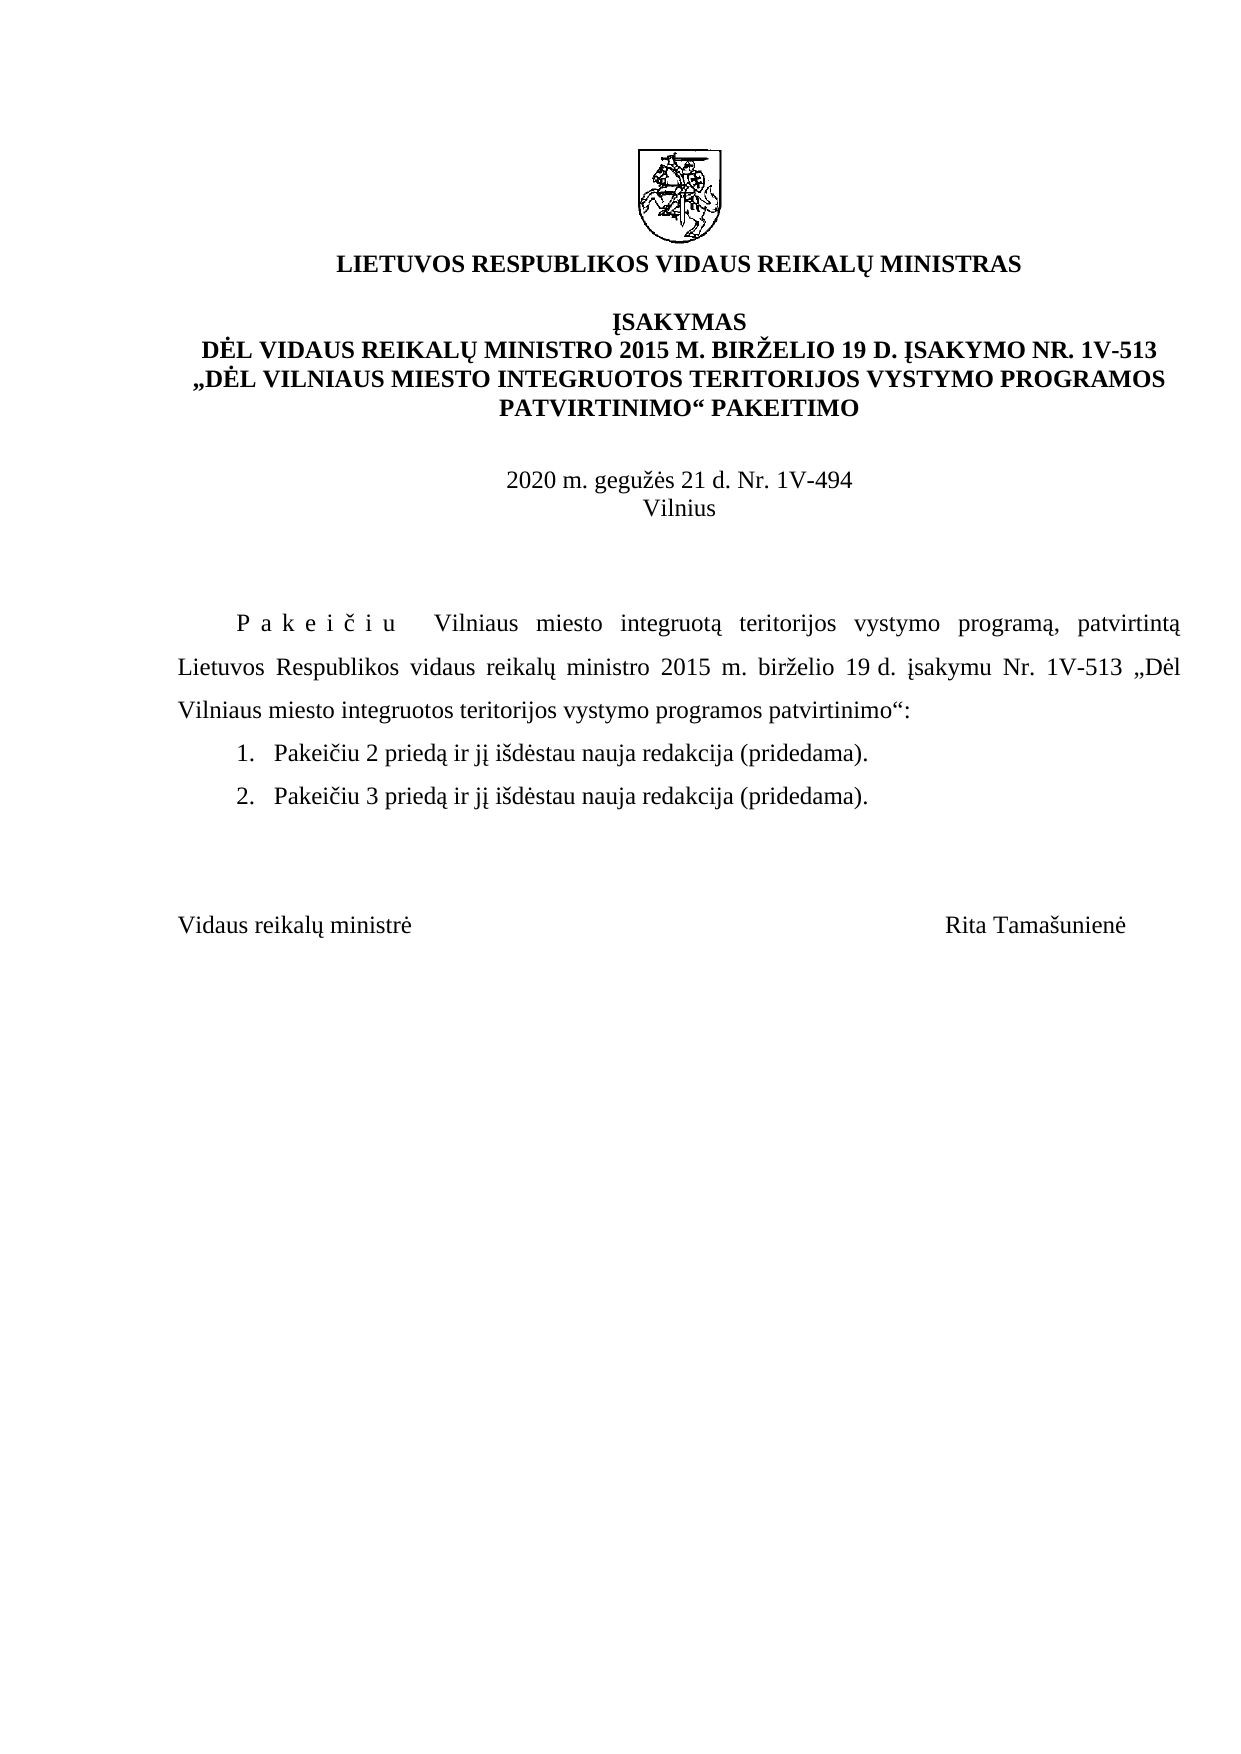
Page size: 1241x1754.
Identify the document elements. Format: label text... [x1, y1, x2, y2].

text 1. Pakeičiu 2 priedą ir jį išdėstau nauja redakcija (pridedama). [236, 738, 1181, 767]
text LIETUVOS RESPUBLIKOS VIDAUS REIKALŲ MINISTRAS [177, 249, 1181, 278]
text Vidaus reikalų ministrė Rita Tamašunienė [177, 910, 1181, 939]
text Pakeičiu Vilniaus miesto integruotą teritorijos vystymo programą, patvirtintą Lietuvos Respublikos vidaus reikalų ministro 2015 m. birželio 19 d. įsakymu Nr. 1V-513 „Dėl Vilniaus miesto integruotos teritorijos vystymo programos patvirtinimo“: [177, 608, 1181, 723]
text 2. Pakeičiu 3 priedą ir jį išdėstau nauja redakcija (pridedama). [236, 781, 1181, 810]
text DĖL VIDAUS REIKALŲ MINISTRO 2015 m. birželio 19 d. įsakymo nr. 1v-513 „dėl VILNIAUS MIESTO INTEGRUOTOS TERITORIJOS VYSTYMO PROGRAMOS PATVIRTINIMO“ pakeitimo [177, 335, 1181, 422]
text Vilnius [177, 493, 1181, 522]
text 2020 m. gegužės 21 d. Nr. 1V-494 [177, 465, 1181, 493]
text ĮSAKYMAS [177, 307, 1181, 335]
